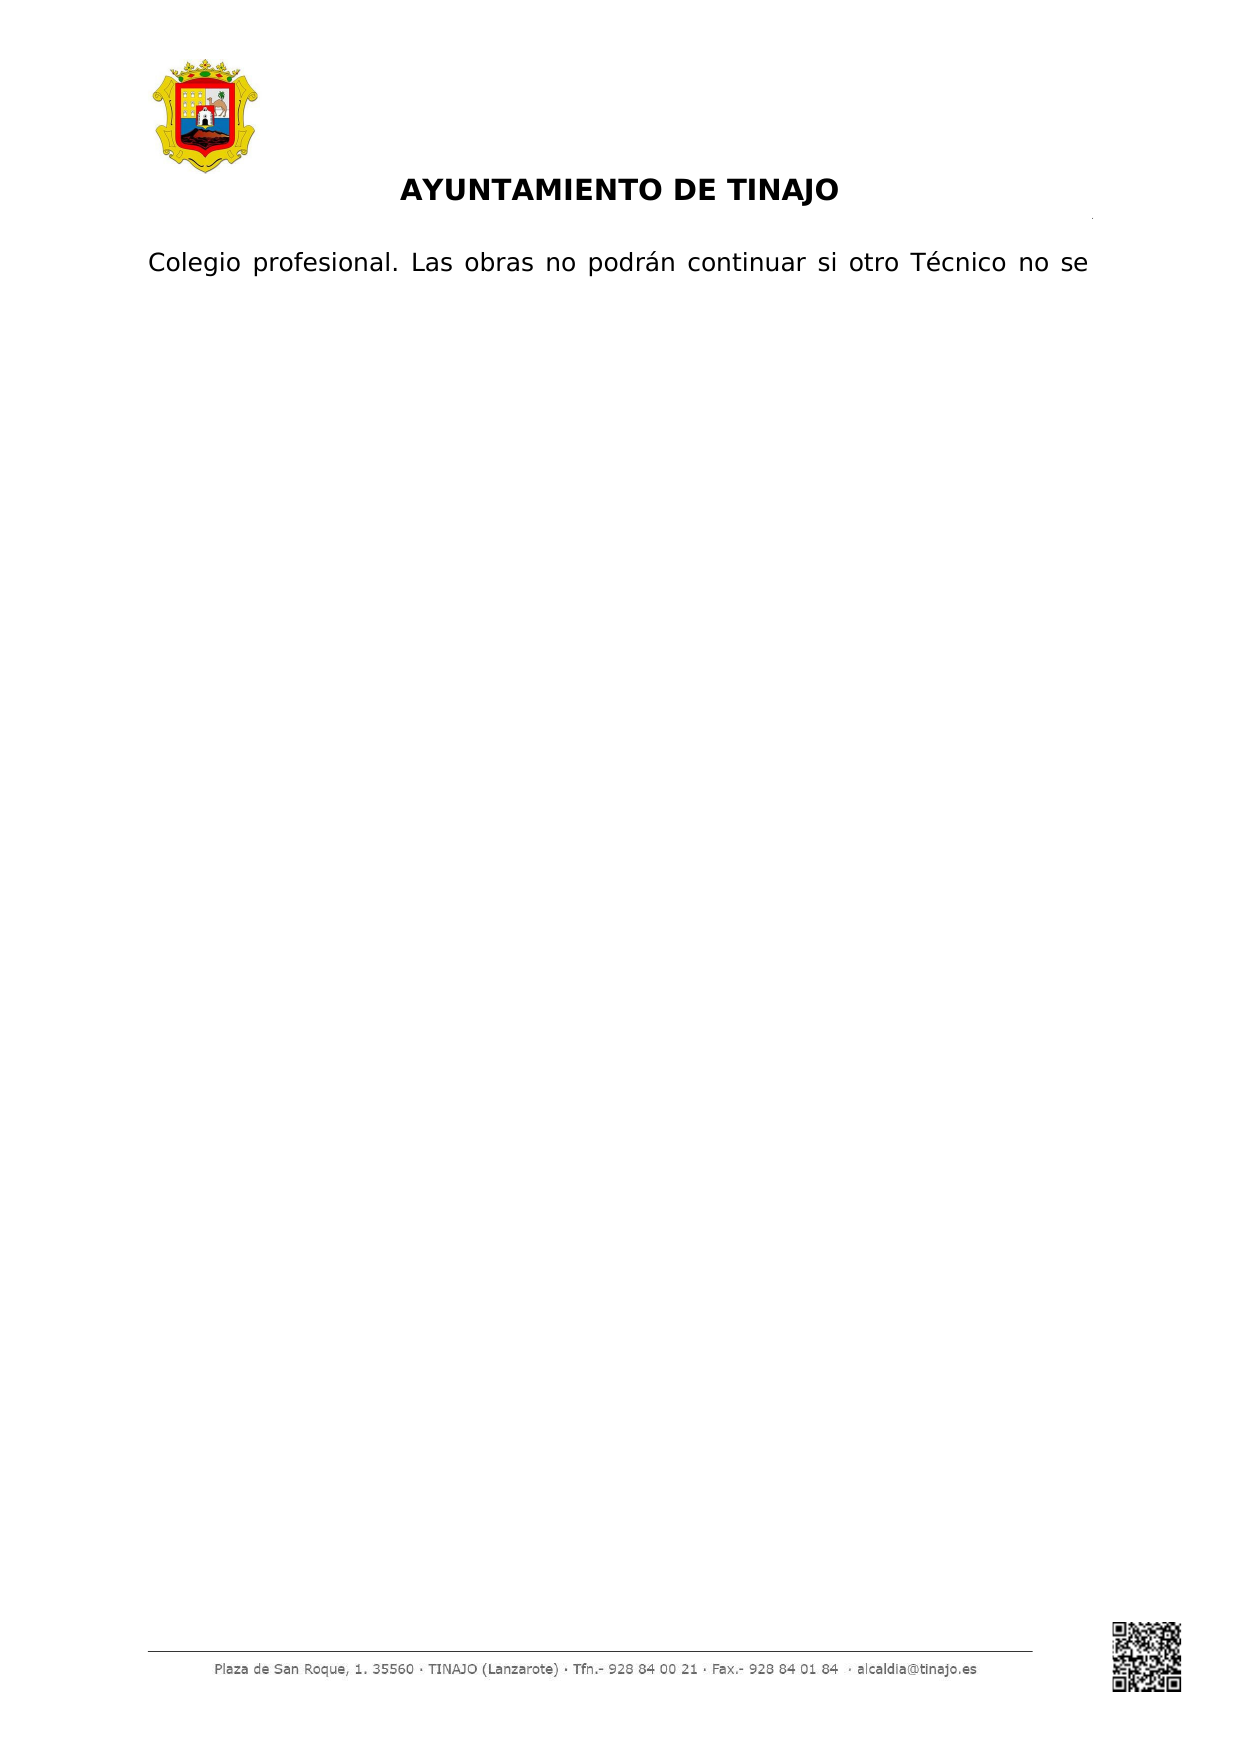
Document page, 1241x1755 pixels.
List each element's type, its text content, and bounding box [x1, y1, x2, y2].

text Colegio profesional. Las obras no podrán continuar si otro Técnico no se [148, 248, 1092, 277]
